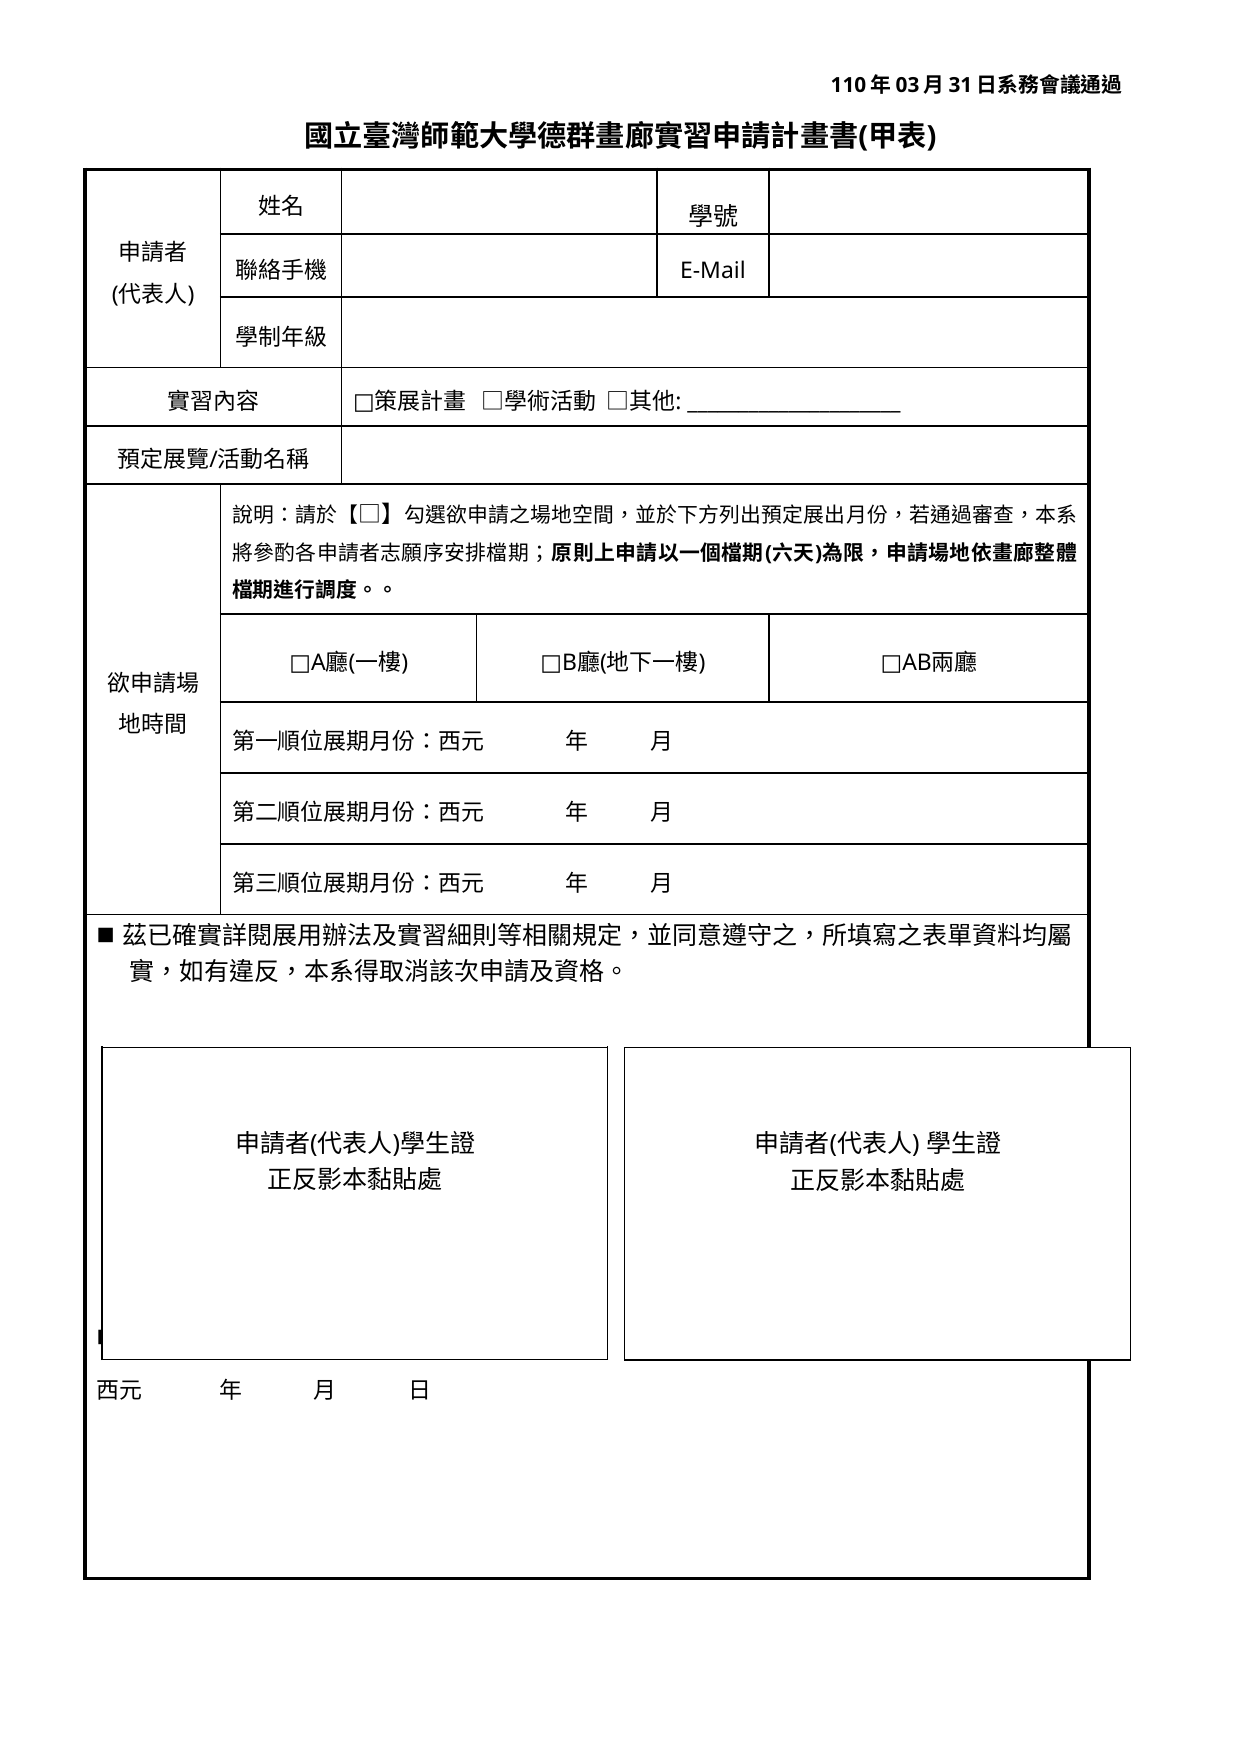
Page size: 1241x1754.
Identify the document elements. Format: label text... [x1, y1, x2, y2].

table_cell 聯絡手機 [221, 235, 341, 296]
table_cell  茲已確實詳閱展用辦法及實習細則等相關規定，並同意遵守之，所填寫之表單資料均屬實，如有違反，本系得取消該次申請及資格。 申請者簽章：_________________________ 西元 年 月 日 [87, 915, 1087, 1577]
table_cell □B廳(地下一樓) [477, 615, 768, 701]
table_cell 學制年級 [221, 298, 341, 367]
table_cell 第一順位展期月份：西元 年 月 [221, 703, 1087, 772]
table_header 學號 [658, 171, 768, 233]
table_cell [770, 235, 1087, 296]
table_cell  茲已確實詳閱展用辦法及實習細則等相關規定，並同意遵守之，所填寫之表單資料均屬實，如有違反，本系得取消該次申請及資格。 申請者簽章：_________________________ 西元 年 月 日 [625, 1048, 1130, 1359]
table_header [770, 171, 1087, 233]
table_cell 預定展覽/活動名稱 [87, 427, 341, 483]
table_cell [342, 427, 1087, 483]
table_cell 第三順位展期月份：西元 年 月 [221, 845, 1087, 914]
table_cell [342, 235, 656, 296]
table_cell □策展計畫 □學術活動 □其他: _____________________ [342, 368, 1087, 425]
table_header [342, 171, 656, 233]
text 110年03月31日系務會議通過 [118, 59, 1122, 101]
table_cell [342, 298, 1087, 367]
table_cell □A廳(一樓) [221, 615, 476, 701]
table_cell □AB兩廳 [770, 615, 1087, 701]
table_cell E-Mail [658, 235, 768, 296]
table_cell 實習內容 [87, 368, 341, 425]
text 國立臺灣師範大學德群畫廊實習申請計畫書(甲表) [118, 113, 1122, 155]
table_header 姓名 [221, 171, 341, 233]
table_header 申請者 (代表人) [87, 171, 220, 367]
table_cell 第二順位展期月份：西元 年 月 [221, 774, 1087, 843]
table_cell 欲申請場地時間 [87, 485, 220, 914]
table_cell 說明：請於【□】勾選欲申請之場地空間，並於下方列出預定展出月份，若通過審查，本系將參酌各申請者志願序安排檔期；原則上申請以一個檔期(六天)為限，申請場地依畫廊整體檔期進行調度。。 [221, 485, 1087, 613]
